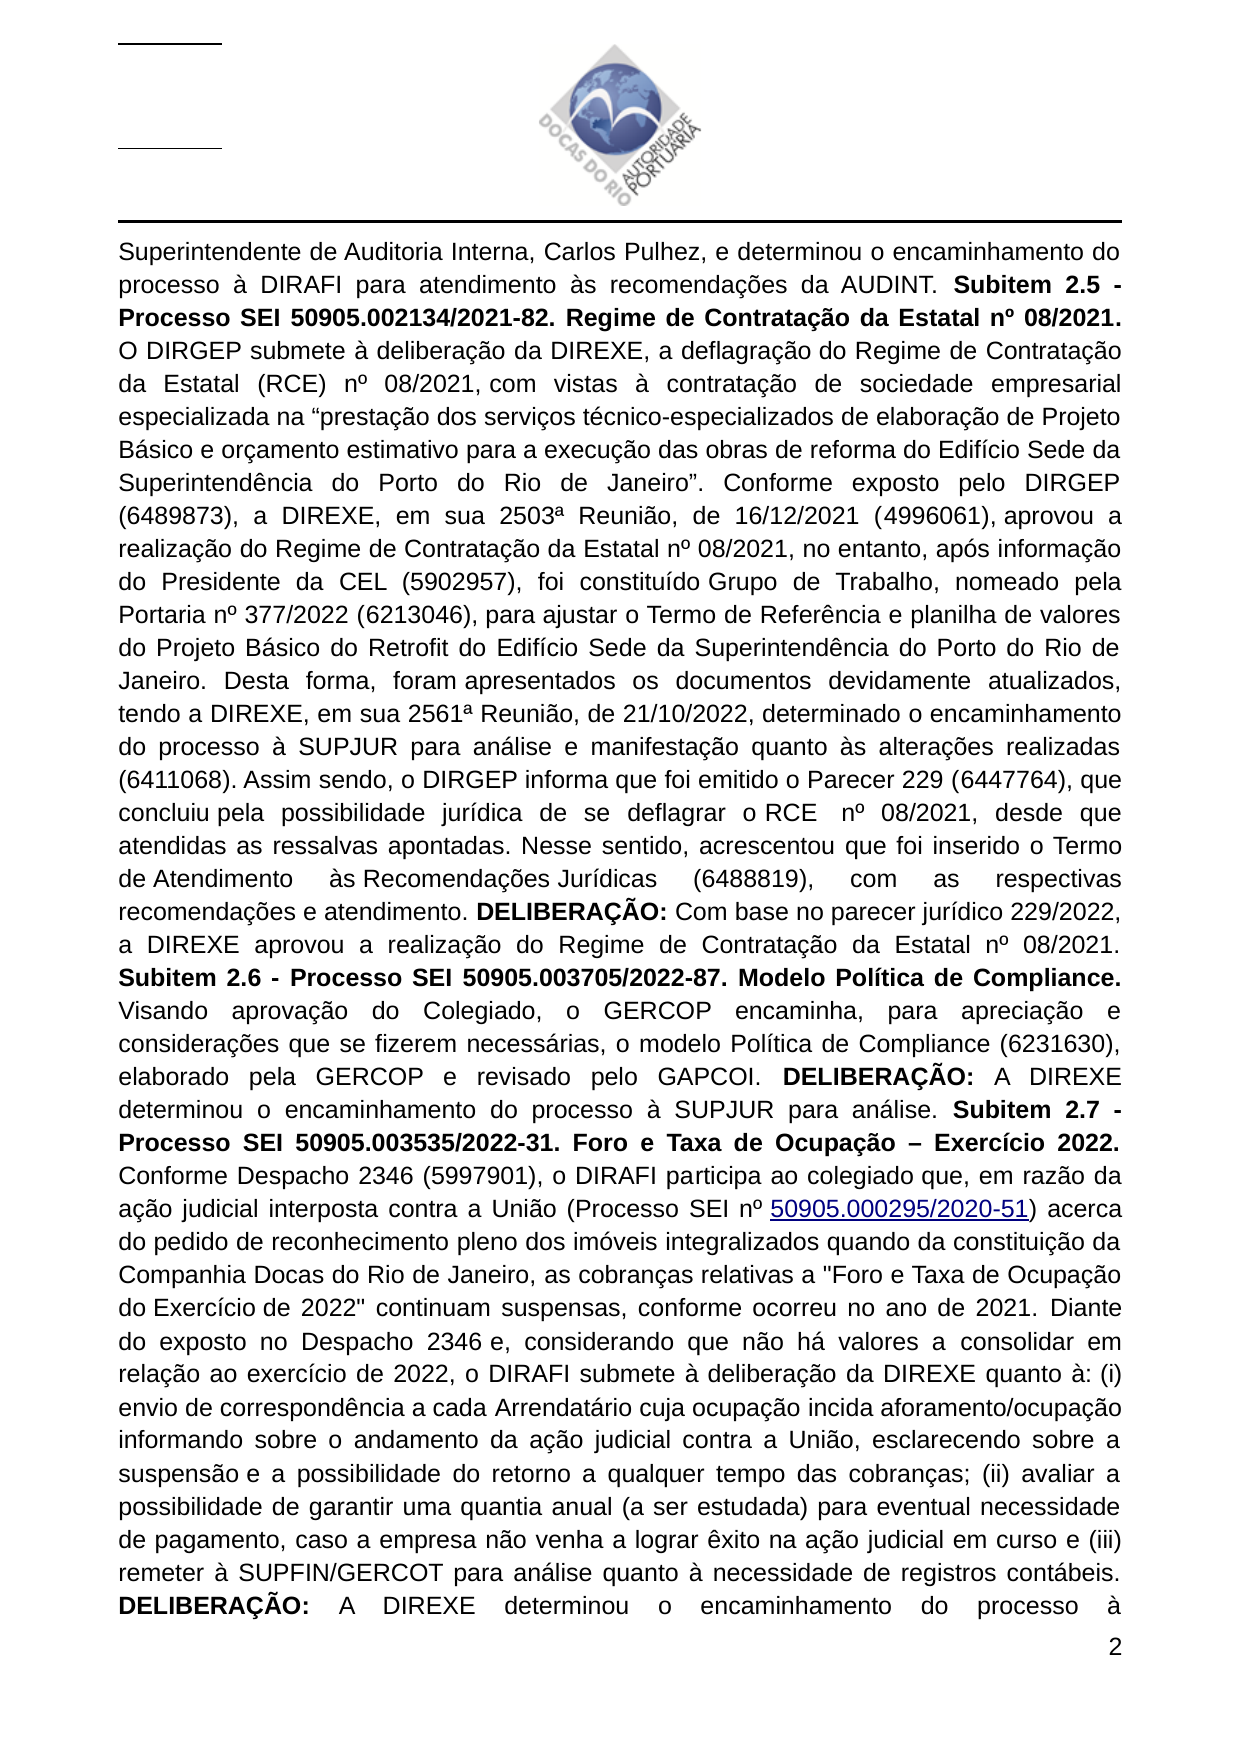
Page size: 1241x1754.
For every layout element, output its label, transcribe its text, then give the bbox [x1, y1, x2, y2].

text Superintendente de Auditoria Interna, Carlos Pulhez, e determinou o encaminhamento do processo à DIRAFI para atendimento às recomendações da AUDINT. Subitem 2.5 - Processo SEI 50905.002134/2021-82. Regime de Contratação da Estatal nº 08/2021​. O DIRGEP submete à deliberação da DIREXE, a deflagração do Regime de Contratação da Estatal (RCE) nº 08/2021, com vistas à contratação de sociedade empresarial especializada na “prestação dos serviços técnico-especializados de elaboração de Projeto Básico e orçamento estimativo para a execução das obras de reforma do Edifício Sede da Superintendência do Porto do Rio de Janeiro”. Conforme exposto pelo DIRGEP (6489873), a DIREXE, em sua 2503ª Reunião, de 16/12/2021 (4996061), aprovou a realização do Regime de Contratação da Estatal nº 08/2021, no entanto, após informação do Presidente da CEL (5902957), foi constituído Grupo de Trabalho, nomeado pela Portaria nº 377/2022 (6213046), para ajustar o Termo de Referência e planilha de valores do Projeto Básico do Retrofit do Edifício Sede da Superintendência do Porto do Rio de Janeiro. Desta forma, foram apresentados os documentos devidamente atualizados, tendo a DIREXE, em sua 2561ª Reunião, de 21/10/2022, determinado o encaminhamento do processo à SUPJUR para análise e manifestação quanto às alterações realizadas (6411068). Assim sendo, o DIRGEP informa que foi emitido o Parecer 229 (6447764), que concluiu pela possibilidade jurídica de se deflagrar o RCE nº 08/2021, desde que atendidas as ressalvas apontadas. Nesse sentido, acrescentou que foi inserido o Termo de Atendimento às Recomendações Jurídicas (6488819), com as respectivas recomendações e atendimento. DELIBERAÇÃO: Com base no parecer jurídico 229/2022, a DIREXE aprovou a realização do Regime de Contratação da Estatal nº 08/2021. Subitem 2.6 - Processo SEI 50905.003705/2022-87. Modelo Política de Compliance. Visando aprovação do Colegiado, o GERCOP encaminha, para apreciação e considerações que se fizerem necessárias, o modelo Política de Compliance (6231630), elaborado pela GERCOP e revisado pelo GAPCOI. DELIBERAÇÃO: A DIREXE determinou o encaminhamento do processo à SUPJUR para análise. Subitem 2.7 - Processo SEI 50905.003535/2022-31. Foro e Taxa de Ocupação – Exercício 2022. Conforme Despacho 2346 (5997901), o DIRAFI participa ao colegiado que, em razão da ação judicial interposta contra a União (Processo SEI nº 50905.000295/2020-51) acerca do pedido de reconhecimento pleno dos imóveis integralizados quando da constituição da Companhia Docas do Rio de Janeiro, as cobranças relativas a "Foro e Taxa de Ocupação do Exercício de 2022" continuam suspensas, conforme ocorreu no ano de 2021. Diante do exposto no Despacho 2346 e, considerando que não há valores a consolidar em relação ao exercício de 2022, o DIRAFI submete à deliberação da DIREXE quanto à: (i) envio de correspondência a cada Arrendatário cuja ocupação incida aforamento/ocupação informando sobre o andamento da ação judicial contra a União, esclarecendo sobre a suspensão e a possibilidade do retorno a qualquer tempo das cobranças; (ii) avaliar a possibilidade de garantir uma quantia anual (a ser estudada) para eventual necessidade de pagamento, caso a empresa não venha a lograr êxito na ação judicial em curso e (iii) remeter à SUPFIN/GERCOT para análise quanto à necessidade de registros contábeis. DELIBERAÇÃO: A DIREXE determinou o encaminhamento do processo à [118, 237, 1122, 1619]
